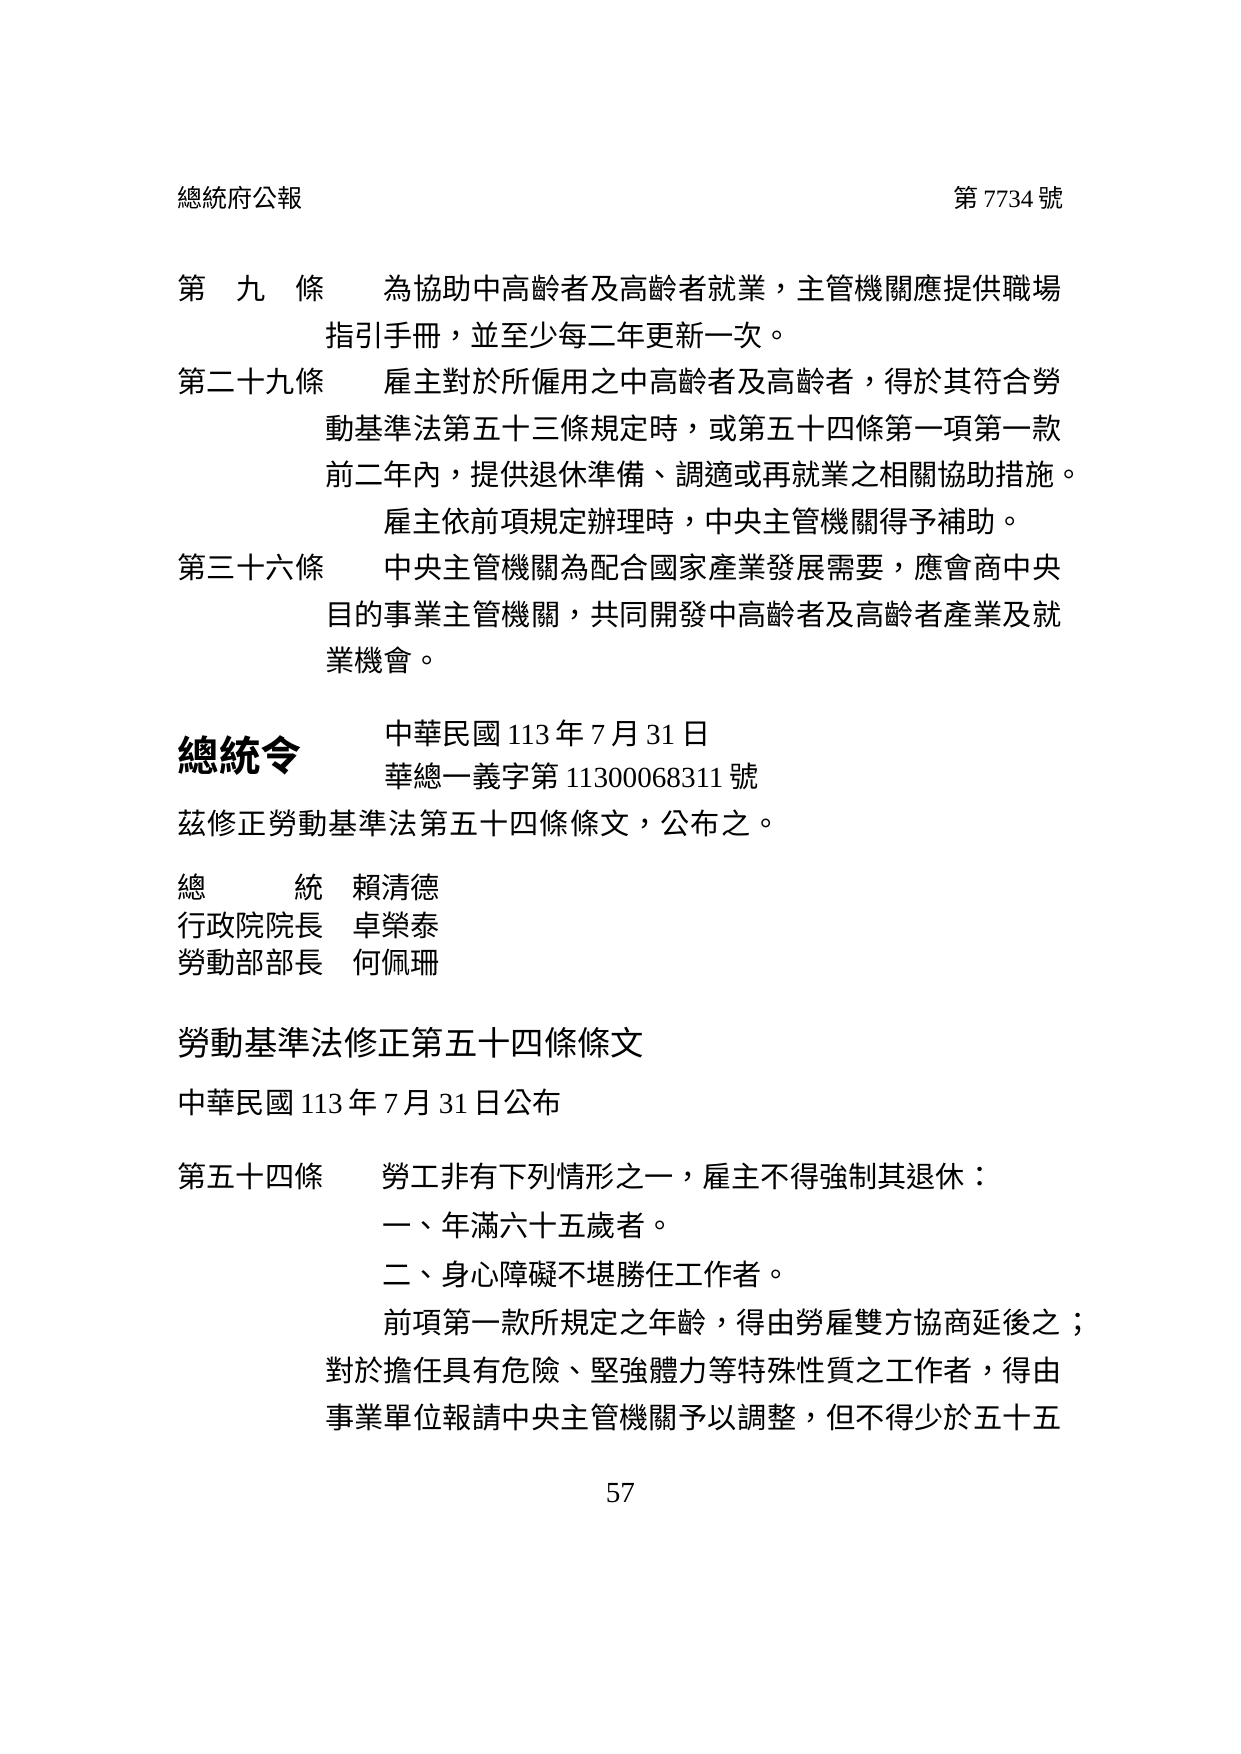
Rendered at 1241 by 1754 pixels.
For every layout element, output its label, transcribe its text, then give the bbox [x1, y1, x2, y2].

text 茲修正勞動基準法第五十四條條文，公布之。 [177, 798, 1063, 843]
text 中華民國113年7月31日公布 [177, 1077, 1063, 1123]
text 一、 年滿六十五歲者。 [382, 1197, 1063, 1247]
table_header 總統令 [174, 709, 381, 798]
text 第三十六條 中央主管機關為配合國家產業發展需要，應會商中央目的事業主管機關，共同開發中高齡者及高齡者產業及就業機會。 [177, 544, 1063, 680]
text 第五十四條 勞工非有下列情形之一，雇主不得強制其退休： [177, 1148, 1063, 1197]
text 第二十九條 雇主對於所僱用之中高齡者及高齡者，得於其符合勞動基準法第五十三條規定時，或第五十四條第一項第一款前二年內，提供退休準備、調適或再就業之相關協助措施。 [177, 359, 1063, 494]
text 勞動基準法修正第五十四條條文 [177, 1018, 1063, 1064]
text 二、 身心障礙不堪勝任工作者。 [382, 1247, 1063, 1295]
table_header 中華民國113年7月31日 華總一義字第11300068311號 [381, 709, 877, 798]
text 雇主依前項規定辦理時，中央主管機關得予補助。 [325, 498, 1063, 540]
text 第 九 條 為協助中高齡者及高齡者就業，主管機關應提供職場指引手冊，並至少每二年更新一次。 [177, 266, 1063, 354]
text 總 統 賴清德 行政院院長 卓榮泰 勞動部部長 何佩珊 [177, 868, 1063, 981]
text 前項第一款所規定之年齡，得由勞雇雙方協商延後之；對於擔任具有危險、堅強體力等特殊性質之工作者，得由事業單位報請中央主管機關予以調整，但不得少於五十五歲。 [325, 1295, 1063, 1438]
